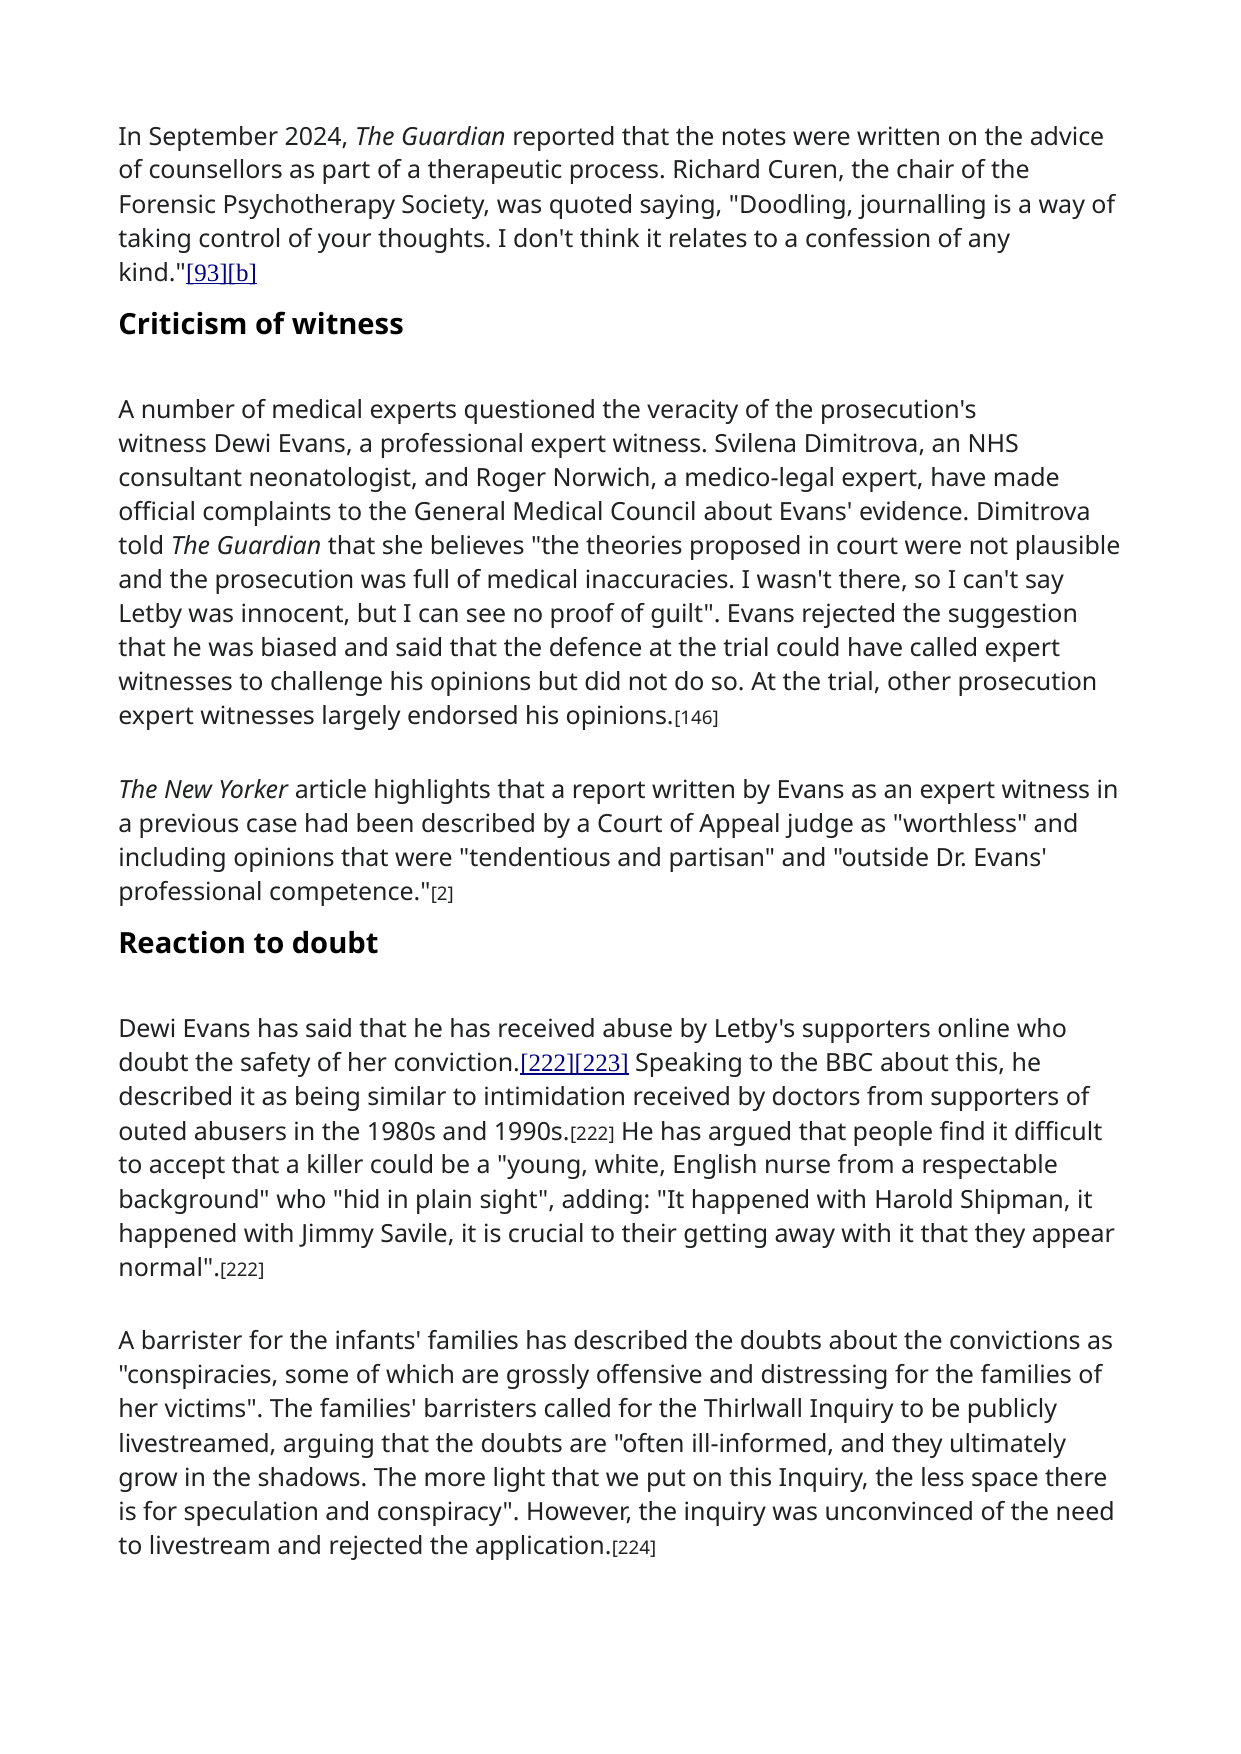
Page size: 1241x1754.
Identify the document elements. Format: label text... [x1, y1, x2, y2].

text In September 2024, The Guardian reported that the notes were written on the advice of counsellors as part of a therapeutic process. Richard Curen, the chair of the Forensic Psychotherapy Society, was quoted saying, "Doodling, journalling is a way of taking control of your thoughts. I don't think it relates to a confession of any kind."[93][b] [118, 118, 1122, 288]
text A barrister for the infants' families has described the doubts about the convictions as "conspiracies, some of which are grossly offensive and distressing for the families of her victims". The families' barristers called for the Thirlwall Inquiry to be publicly livestreamed, arguing that the doubts are "often ill-informed, and they ultimately grow in the shadows. The more light that we put on this Inquiry, the less space there is for speculation and conspiracy". However, the inquiry was unconvinced of the need to livestream and rejected the application.[224] [118, 1323, 1122, 1561]
text The New Yorker article highlights that a report written by Evans as an expert witness in a previous case had been described by a Court of Appeal judge as "worthless" and including opinions that were "tendentious and partisan" and "outside Dr. Evans' professional competence."[2] [118, 772, 1122, 908]
subtitle Criticism of witness [118, 303, 1122, 343]
subtitle Reaction to doubt [118, 922, 1122, 962]
text Dewi Evans has said that he has received abuse by Letby's supporters online who doubt the safety of her conviction.[222][223] Speaking to the BBC about this, he described it as being similar to intimidation received by doctors from supporters of outed abusers in the 1980s and 1990s.[222] He has argued that people find it difficult to accept that a killer could be a "young, white, English nurse from a respectable background" who "hid in plain sight", adding: "It happened with Harold Shipman, it happened with Jimmy Savile, it is crucial to their getting away with it that they appear normal".[222] [118, 1011, 1122, 1283]
text A number of medical experts questioned the veracity of the prosecution's witness Dewi Evans, a professional expert witness. Svilena Dimitrova, an NHS consultant neonatologist, and Roger Norwich, a medico-legal expert, have made official complaints to the General Medical Council about Evans' evidence. Dimitrova told The Guardian that she believes "the theories proposed in court were not plausible and the prosecution was full of medical inaccuracies. I wasn't there, so I can't say Letby was innocent, but I can see no proof of guilt". Evans rejected the suggestion that he was biased and said that the defence at the trial could have called expert witnesses to challenge his opinions but did not do so. At the trial, other prosecution expert witnesses largely endorsed his opinions.[146] [118, 391, 1122, 732]
